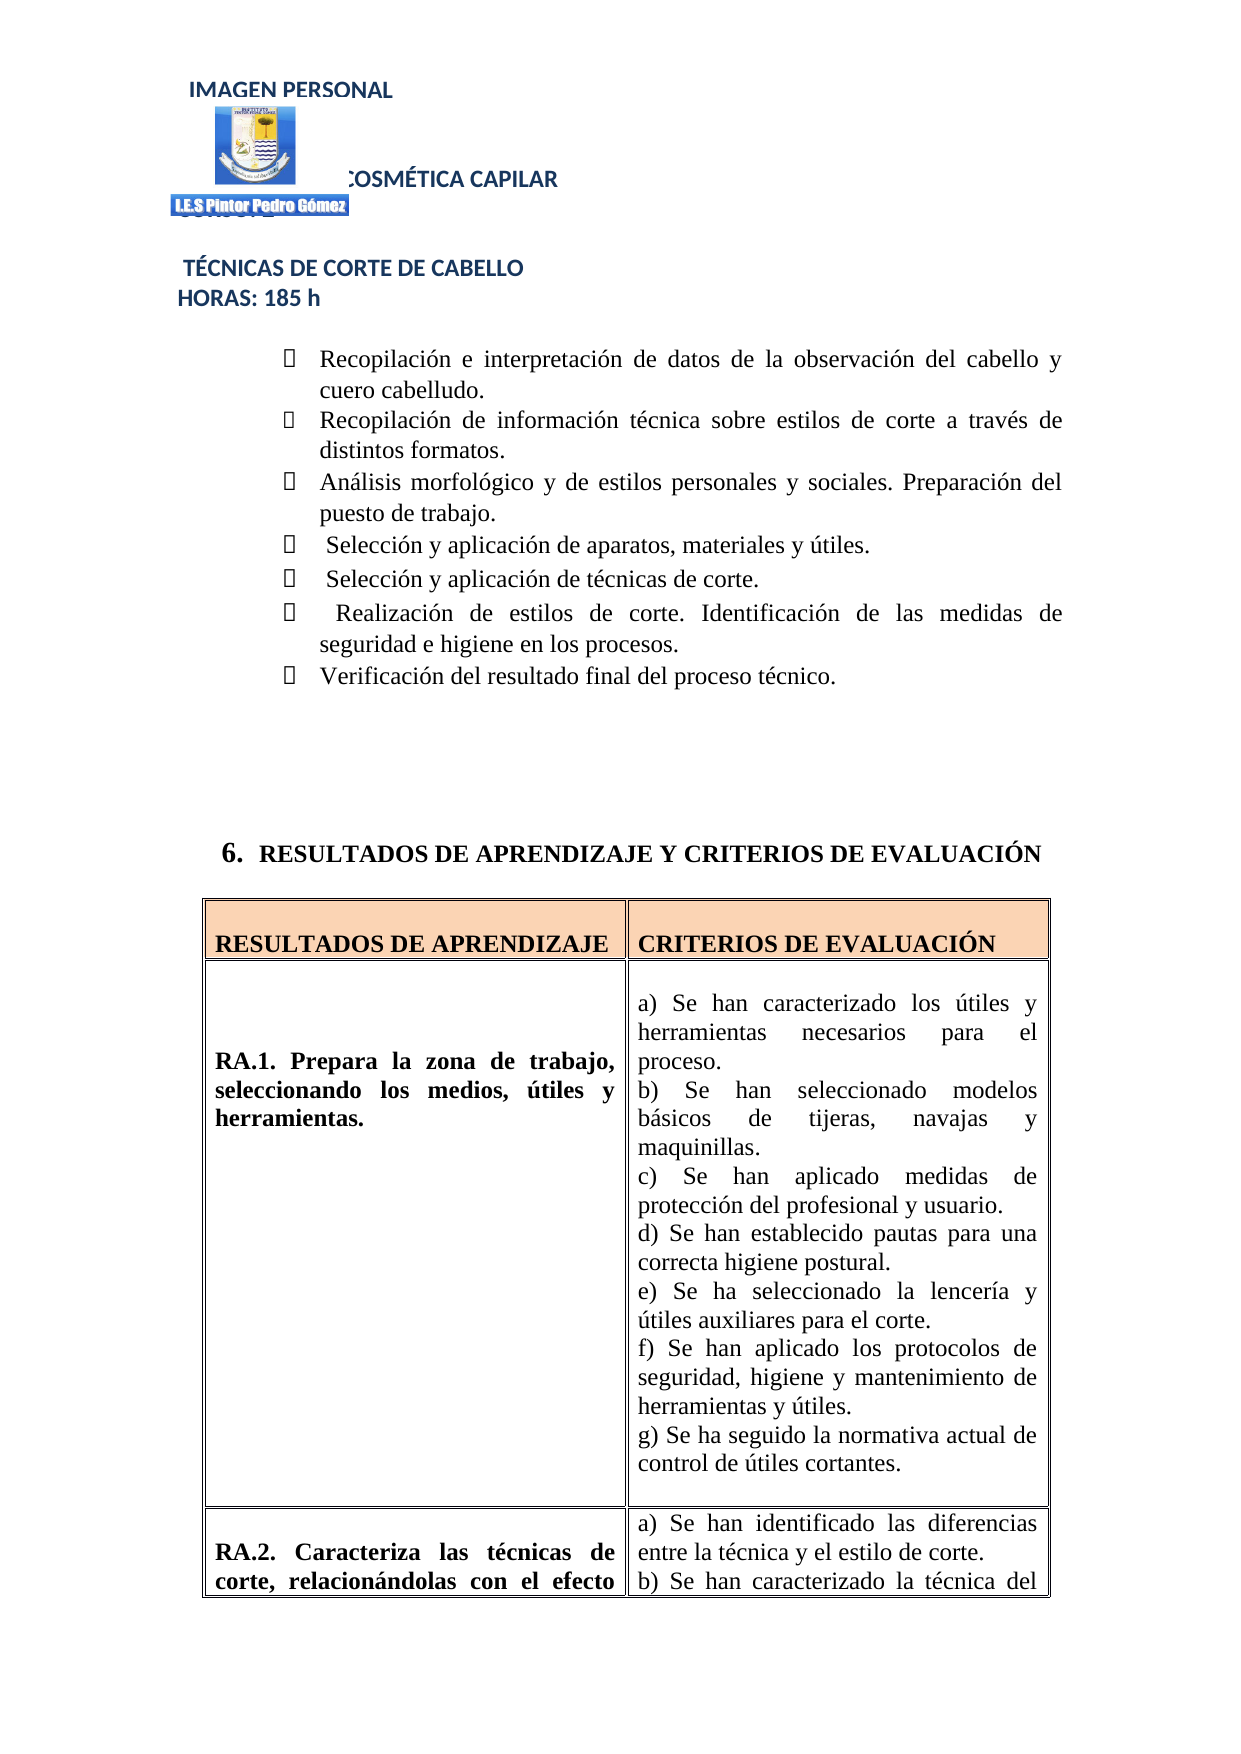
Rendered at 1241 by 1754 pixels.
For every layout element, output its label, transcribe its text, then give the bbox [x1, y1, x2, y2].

table_cell RA.2. Caracteriza las técnicas de corte, relacionándolas con el efecto [206, 1509, 625, 1594]
list Recopilación e interpretación de datos de la observación del cabello y cuero cabelludo. [282, 341, 1063, 404]
table_cell a) Se han caracterizado los útiles y herramientas necesarios para el proceso. b) Se han seleccionado modelos básicos de tijeras, navajas y maquinillas. c) Se han aplicado medidas de protección del profesional y usuario. d) Se han establecido pautas para una correcta higiene postural. e) Se ha seleccionado la lencería y útiles auxiliares para el corte. f) Se han aplicado los protocolos de seguridad, higiene y mantenimiento de herramientas y útiles. g) Se ha seguido la normativa actual de control de útiles cortantes. [629, 961, 1048, 1506]
list Selección y aplicación de aparatos, materiales y útiles. [282, 527, 1063, 561]
list Verificación del resultado final del proceso técnico. [282, 657, 1063, 692]
list Selección y aplicación de técnicas de corte. [282, 561, 1063, 595]
list Recopilación de información técnica sobre estilos de corte a través de distintos formatos. [282, 404, 1063, 464]
list RESULTADOS DE APRENDIZAJE Y CRITERIOS DE EVALUACIÓN [221, 835, 1063, 869]
table_header RESULTADOS DE APRENDIZAJE [206, 901, 625, 957]
table_cell a) Se han identificado las diferencias entre la técnica y el estilo de corte. b) Se han caracterizado la técnica del [629, 1509, 1048, 1594]
list Análisis morfológico y de estilos personales y sociales. Preparación del puesto de trabajo. [282, 464, 1063, 527]
picture [170, 97, 349, 216]
table_header CRITERIOS DE EVALUACIÓN [629, 901, 1048, 957]
table_cell RA.1. Prepara la zona de trabajo, seleccionando los medios, útiles y herramientas. [206, 961, 625, 1506]
list Realización de estilos de corte. Identificación de las medidas de seguridad e higiene en los procesos. [282, 595, 1063, 657]
